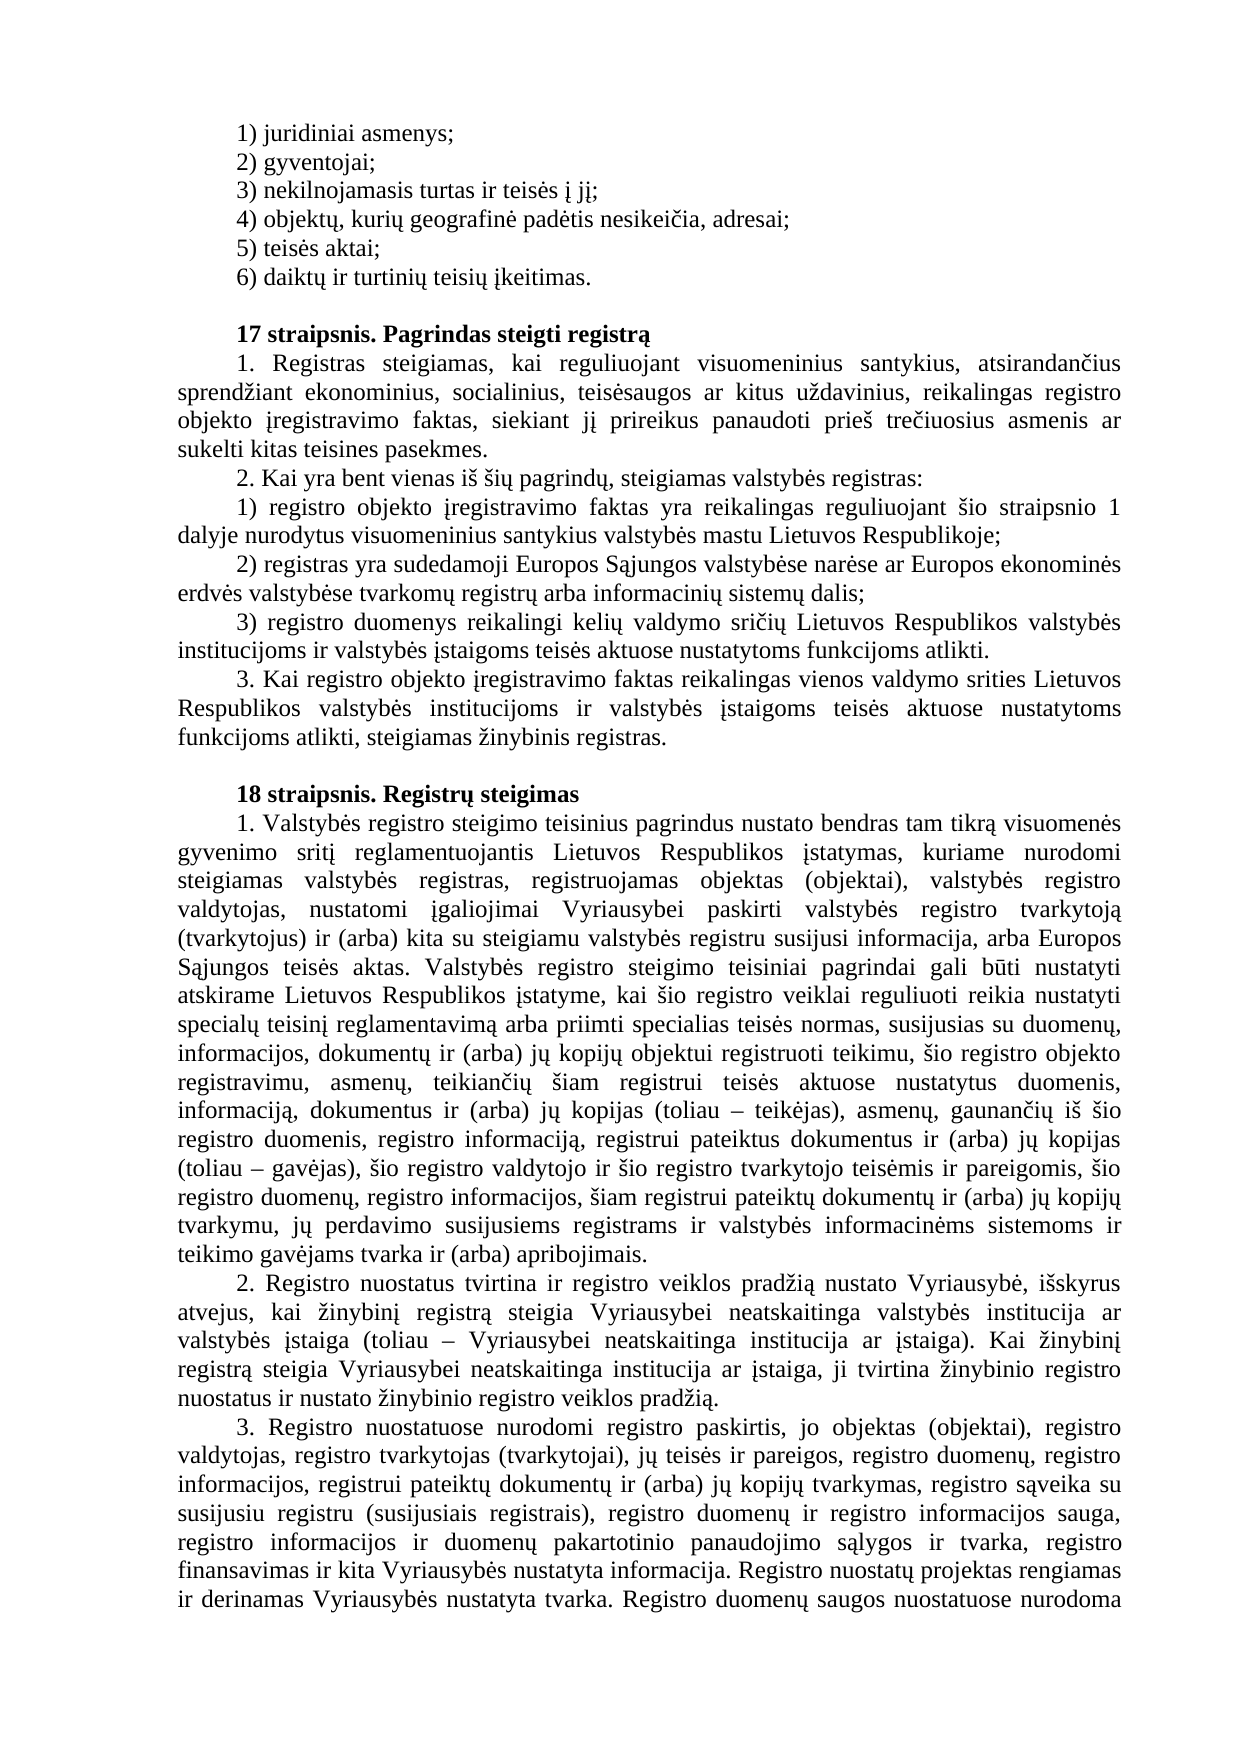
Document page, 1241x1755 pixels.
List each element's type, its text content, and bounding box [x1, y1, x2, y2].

text 2. Kai yra bent vienas iš šių pagrindų, steigiamas valstybės registras: [177, 463, 1122, 492]
text 2) registras yra sudedamoji Europos Sąjungos valstybėse narėse ar Europos ekonominės erdvės valstybėse tvarkomų registrų arba informacinių sistemų dalis; [177, 549, 1122, 607]
text 3. Registro nuostatuose nurodomi registro paskirtis, jo objektas (objektai), registro valdytojas, registro tvarkytojas (tvarkytojai), jų teisės ir pareigos, registro duomenų, registro informacijos, registrui pateiktų dokumentų ir (arba) jų kopijų tvarkymas, registro sąveika su susijusiu registru (susijusiais registrais), registro duomenų ir registro informacijos sauga, registro informacijos ir duomenų pakartotinio panaudojimo sąlygos ir tvarka, registro finansavimas ir kita Vyriausybės nustatyta informacija. Registro nuostatų projektas rengiamas ir derinamas Vyriausybės nustatyta tvarka. Registro duomenų saugos nuostatuose nurodoma [177, 1412, 1122, 1613]
text 3) nekilnojamasis turtas ir teisės į jį; [177, 176, 1122, 204]
text 2) gyventojai; [177, 147, 1122, 176]
text 18 straipsnis. Registrų steigimas [177, 779, 1122, 808]
text 3) registro duomenys reikalingi kelių valdymo sričių Lietuvos Respublikos valstybės institucijoms ir valstybės įstaigoms teisės aktuose nustatytoms funkcijoms atlikti. [177, 607, 1122, 664]
text 1) juridiniai asmenys; [177, 118, 1122, 147]
text 3. Kai registro objekto įregistravimo faktas reikalingas vienos valdymo srities Lietuvos Respublikos valstybės institucijoms ir valstybės įstaigoms teisės aktuose nustatytoms funkcijoms atlikti, steigiamas žinybinis registras. [177, 664, 1122, 751]
text 4) objektų, kurių geografinė padėtis nesikeičia, adresai; [177, 204, 1122, 233]
text 5) teisės aktai; [177, 233, 1122, 262]
text 2. Registro nuostatus tvirtina ir registro veiklos pradžią nustato Vyriausybė, išskyrus atvejus, kai žinybinį registrą steigia Vyriausybei neatskaitinga valstybės institucija ar valstybės įstaiga (toliau – Vyriausybei neatskaitinga institucija ar įstaiga). Kai žinybinį registrą steigia Vyriausybei neatskaitinga institucija ar įstaiga, ji tvirtina žinybinio registro nuostatus ir nustato žinybinio registro veiklos pradžią. [177, 1268, 1122, 1412]
text 1. Valstybės registro steigimo teisinius pagrindus nustato bendras tam tikrą visuomenės gyvenimo sritį reglamentuojantis Lietuvos Respublikos įstatymas, kuriame nurodomi steigiamas valstybės registras, registruojamas objektas (objektai), valstybės registro valdytojas, nustatomi įgaliojimai Vyriausybei paskirti valstybės registro tvarkytoją (tvarkytojus) ir (arba) kita su steigiamu valstybės registru susijusi informacija, arba Europos Sąjungos teisės aktas. Valstybės registro steigimo teisiniai pagrindai gali būti nustatyti atskirame Lietuvos Respublikos įstatyme, kai šio registro veiklai reguliuoti reikia nustatyti specialų teisinį reglamentavimą arba priimti specialias teisės normas, susijusias su duomenų, informacijos, dokumentų ir (arba) jų kopijų objektui registruoti teikimu, šio registro objekto registravimu, asmenų, teikiančių šiam registrui teisės aktuose nustatytus duomenis, informaciją, dokumentus ir (arba) jų kopijas (toliau – teikėjas), asmenų, gaunančių iš šio registro duomenis, registro informaciją, registrui pateiktus dokumentus ir (arba) jų kopijas (toliau – gavėjas), šio registro valdytojo ir šio registro tvarkytojo teisėmis ir pareigomis, šio registro duomenų, registro informacijos, šiam registrui pateiktų dokumentų ir (arba) jų kopijų tvarkymu, jų perdavimo susijusiems registrams ir valstybės informacinėms sistemoms ir teikimo gavėjams tvarka ir (arba) apribojimais. [177, 808, 1122, 1268]
text 6) daiktų ir turtinių teisių įkeitimas. [177, 262, 1122, 291]
text 1) registro objekto įregistravimo faktas yra reikalingas reguliuojant šio straipsnio 1 dalyje nurodytus visuomeninius santykius valstybės mastu Lietuvos Respublikoje; [177, 492, 1122, 549]
text 1. Registras steigiamas, kai reguliuojant visuomeninius santykius, atsirandančius sprendžiant ekonominius, socialinius, teisėsaugos ar kitus uždavinius, reikalingas registro objekto įregistravimo faktas, siekiant jį prireikus panaudoti prieš trečiuosius asmenis ar sukelti kitas teisines pasekmes. [177, 348, 1122, 463]
text 17 straipsnis. Pagrindas steigti registrą [177, 319, 1122, 348]
